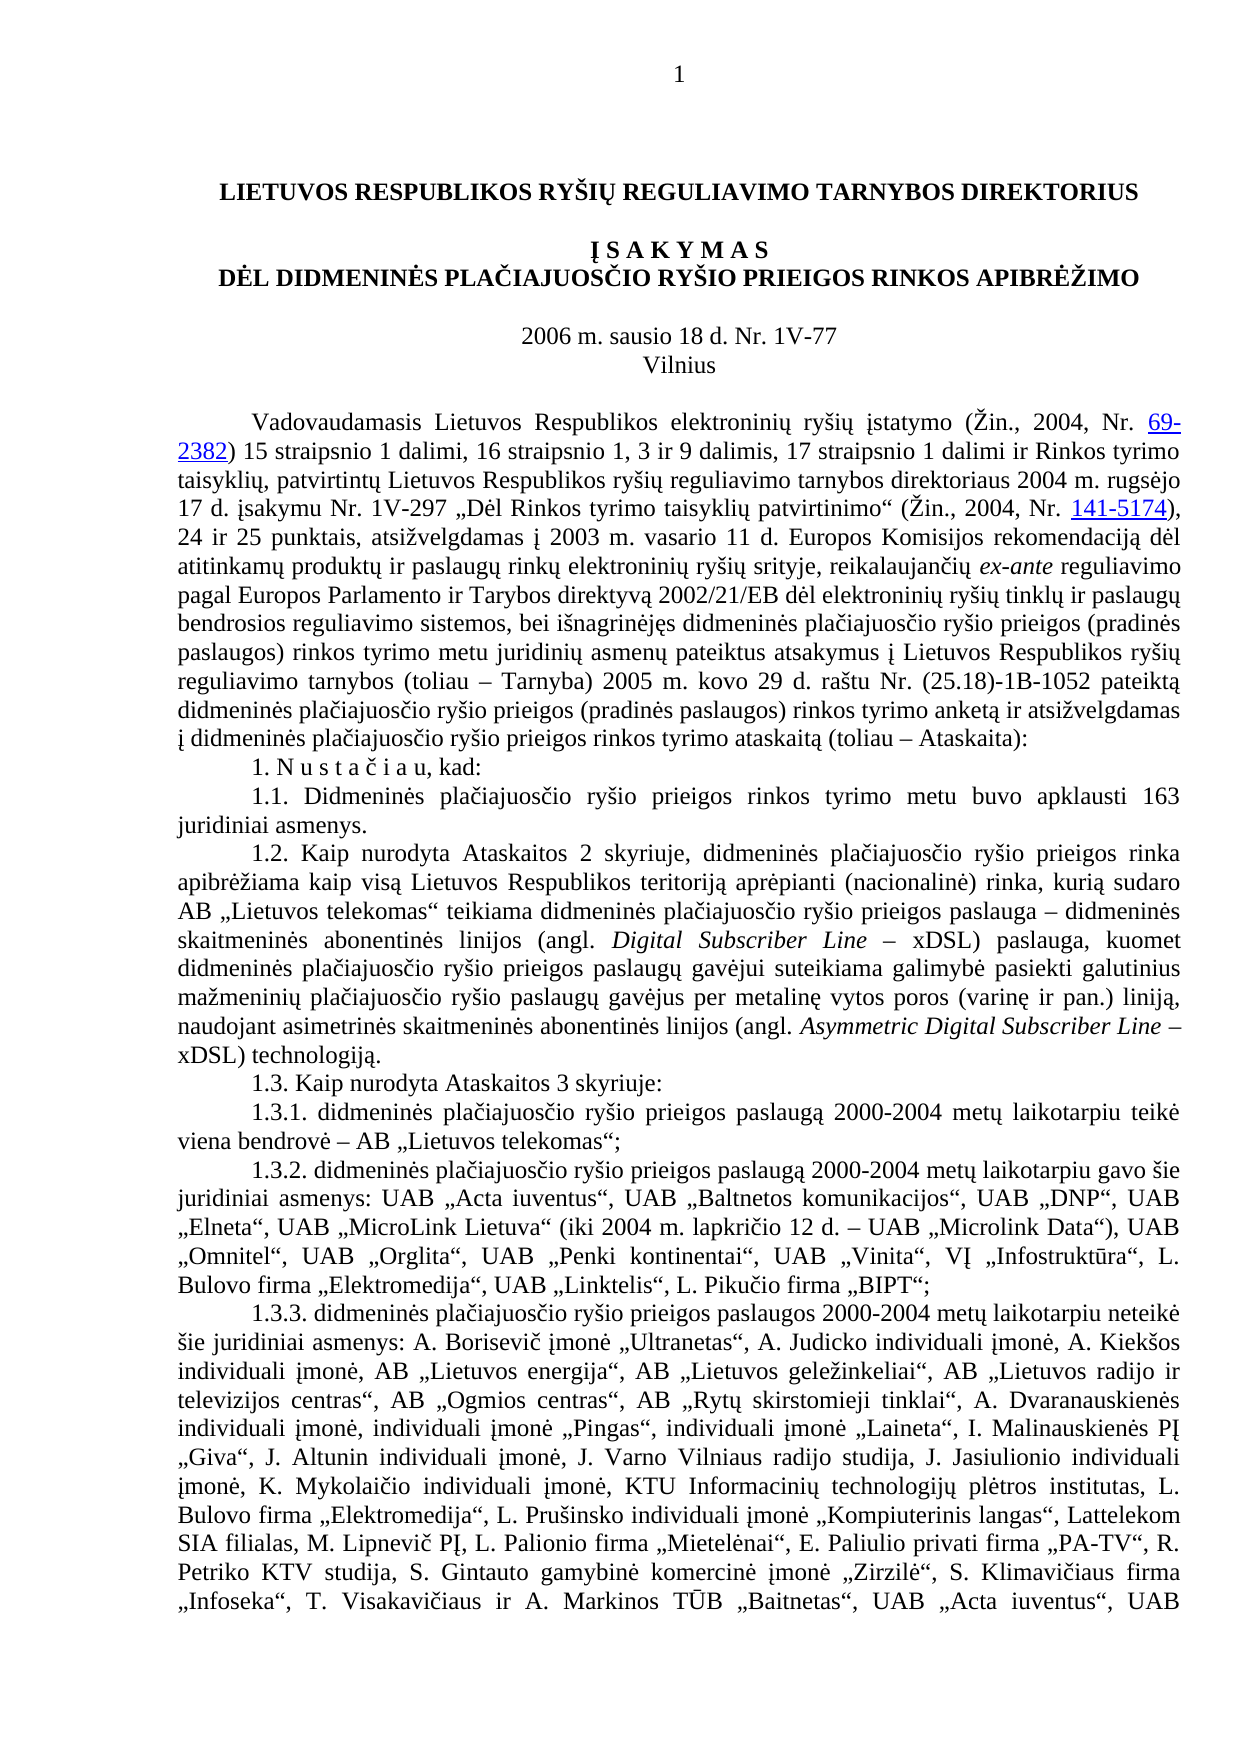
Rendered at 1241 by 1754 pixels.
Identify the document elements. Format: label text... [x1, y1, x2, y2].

text 1.2. Kaip nurodyta Ataskaitos 2 skyriuje, didmeninės plačiajuosčio ryšio prieigos rinka apibrėžiama kaip visą Lietuvos Respublikos teritoriją aprėpianti (nacionalinė) rinka, kurią sudaro AB „Lietuvos telekomas“ teikiama didmeninės plačiajuosčio ryšio prieigos paslauga – didmeninės skaitmeninės abonentinės linijos (angl. Digital Subscriber Line – xDSL) paslauga, kuomet didmeninės plačiajuosčio ryšio prieigos paslaugų gavėjui suteikiama galimybė pasiekti galutinius mažmeninių plačiajuosčio ryšio paslaugų gavėjus per metalinę vytos poros (varinę ir pan.) liniją, naudojant asimetrinės skaitmeninės abonentinės linijos (angl. Asymmetric Digital Subscriber Line – xDSL) technologiją. [177, 838, 1181, 1068]
text Į S A K Y M A S [177, 235, 1181, 263]
text DĖL DIDMENINĖS PLAČIAJUOSČIO RYŠIO PRIEIGOS RINKOS APIBRĖŽIMO [177, 263, 1181, 292]
text LIETUVOS RESPUBLIKOS RYŠIŲ REGULIAVIMO TARNYBOS DIREKTORIUS [177, 177, 1181, 206]
text 2006 m. sausio 18 d. Nr. 1V-77 [177, 321, 1181, 350]
text 1.3. Kaip nurodyta Ataskaitos 3 skyriuje: [177, 1068, 1181, 1097]
text 1.1. Didmeninės plačiajuosčio ryšio prieigos rinkos tyrimo metu buvo apklausti 163 juridiniai asmenys. [177, 781, 1181, 838]
text 1. Nustačiau, kad: [177, 752, 1181, 781]
text Vilnius [177, 350, 1181, 378]
text 1.3.2. didmeninės plačiajuosčio ryšio prieigos paslaugą 2000-2004 metų laikotarpiu gavo šie juridiniai asmenys: UAB „Acta iuventus“, UAB „Baltnetos komunikacijos“, UAB „DNP“, UAB „Elneta“, UAB „MicroLink Lietuva“ (iki 2004 m. lapkričio 12 d. – UAB „Microlink Data“), UAB „Omnitel“, UAB „Orglita“, UAB „Penki kontinentai“, UAB „Vinita“, VĮ „Infostruktūra“, L. Bulovo firma „Elektromedija“, UAB „Linktelis“, L. Pikučio firma „BIPT“; [177, 1155, 1181, 1298]
text Vadovaudamasis Lietuvos Respublikos elektroninių ryšių įstatymo (Žin., 2004, Nr. 69-2382) 15 straipsnio 1 dalimi, 16 straipsnio 1, 3 ir 9 dalimis, 17 straipsnio 1 dalimi ir Rinkos tyrimo taisyklių, patvirtintų Lietuvos Respublikos ryšių reguliavimo tarnybos direktoriaus 2004 m. rugsėjo 17 d. įsakymu Nr. 1V-297 „Dėl Rinkos tyrimo taisyklių patvirtinimo“ (Žin., 2004, Nr. 141-5174), 24 ir 25 punktais, atsižvelgdamas į 2003 m. vasario 11 d. Europos Komisijos rekomendaciją dėl atitinkamų produktų ir paslaugų rinkų elektroninių ryšių srityje, reikalaujančių ex-ante reguliavimo pagal Europos Parlamento ir Tarybos direktyvą 2002/21/EB dėl elektroninių ryšių tinklų ir paslaugų bendrosios reguliavimo sistemos, bei išnagrinėjęs didmeninės plačiajuosčio ryšio prieigos (pradinės paslaugos) rinkos tyrimo metu juridinių asmenų pateiktus atsakymus į Lietuvos Respublikos ryšių reguliavimo tarnybos (toliau – Tarnyba) 2005 m. kovo 29 d. raštu Nr. (25.18)-1B-1052 pateiktą didmeninės plačiajuosčio ryšio prieigos (pradinės paslaugos) rinkos tyrimo anketą ir atsižvelgdamas į didmeninės plačiajuosčio ryšio prieigos rinkos tyrimo ataskaitą (toliau – Ataskaita): [177, 407, 1181, 752]
text 1.3.3. didmeninės plačiajuosčio ryšio prieigos paslaugos 2000-2004 metų laikotarpiu neteikė šie juridiniai asmenys: A. Borisevič įmonė „Ultranetas“, A. Judicko individuali įmonė, A. Kiekšos individuali įmonė, AB „Lietuvos energija“, AB „Lietuvos geležinkeliai“, AB „Lietuvos radijo ir televizijos centras“, AB „Ogmios centras“, AB „Rytų skirstomieji tinklai“, A. Dvaranauskienės individuali įmonė, individuali įmonė „Pingas“, individuali įmonė „Laineta“, I. Malinauskienės PĮ „Giva“, J. Altunin individuali įmonė, J. Varno Vilniaus radijo studija, J. Jasiulionio individuali įmonė, K. Mykolaičio individuali įmonė, KTU Informacinių technologijų plėtros institutas, L. Bulovo firma „Elektromedija“, L. Prušinsko individuali įmonė „Kompiuterinis langas“, Lattelekom SIA filialas, M. Lipnevič PĮ, L. Palionio firma „Mietelėnai“, E. Paliulio privati firma „PA-TV“, R. Petriko KTV studija, S. Gintauto gamybinė komercinė įmonė „Zirzilė“, S. Klimavičiaus firma „Infoseka“, T. Visakavičiaus ir A. Markinos TŪB „Baitnetas“, UAB „Acta iuventus“, UAB [177, 1298, 1181, 1615]
text 1.3.1. didmeninės plačiajuosčio ryšio prieigos paslaugą 2000-2004 metų laikotarpiu teikė viena bendrovė – AB „Lietuvos telekomas“; [177, 1097, 1181, 1155]
